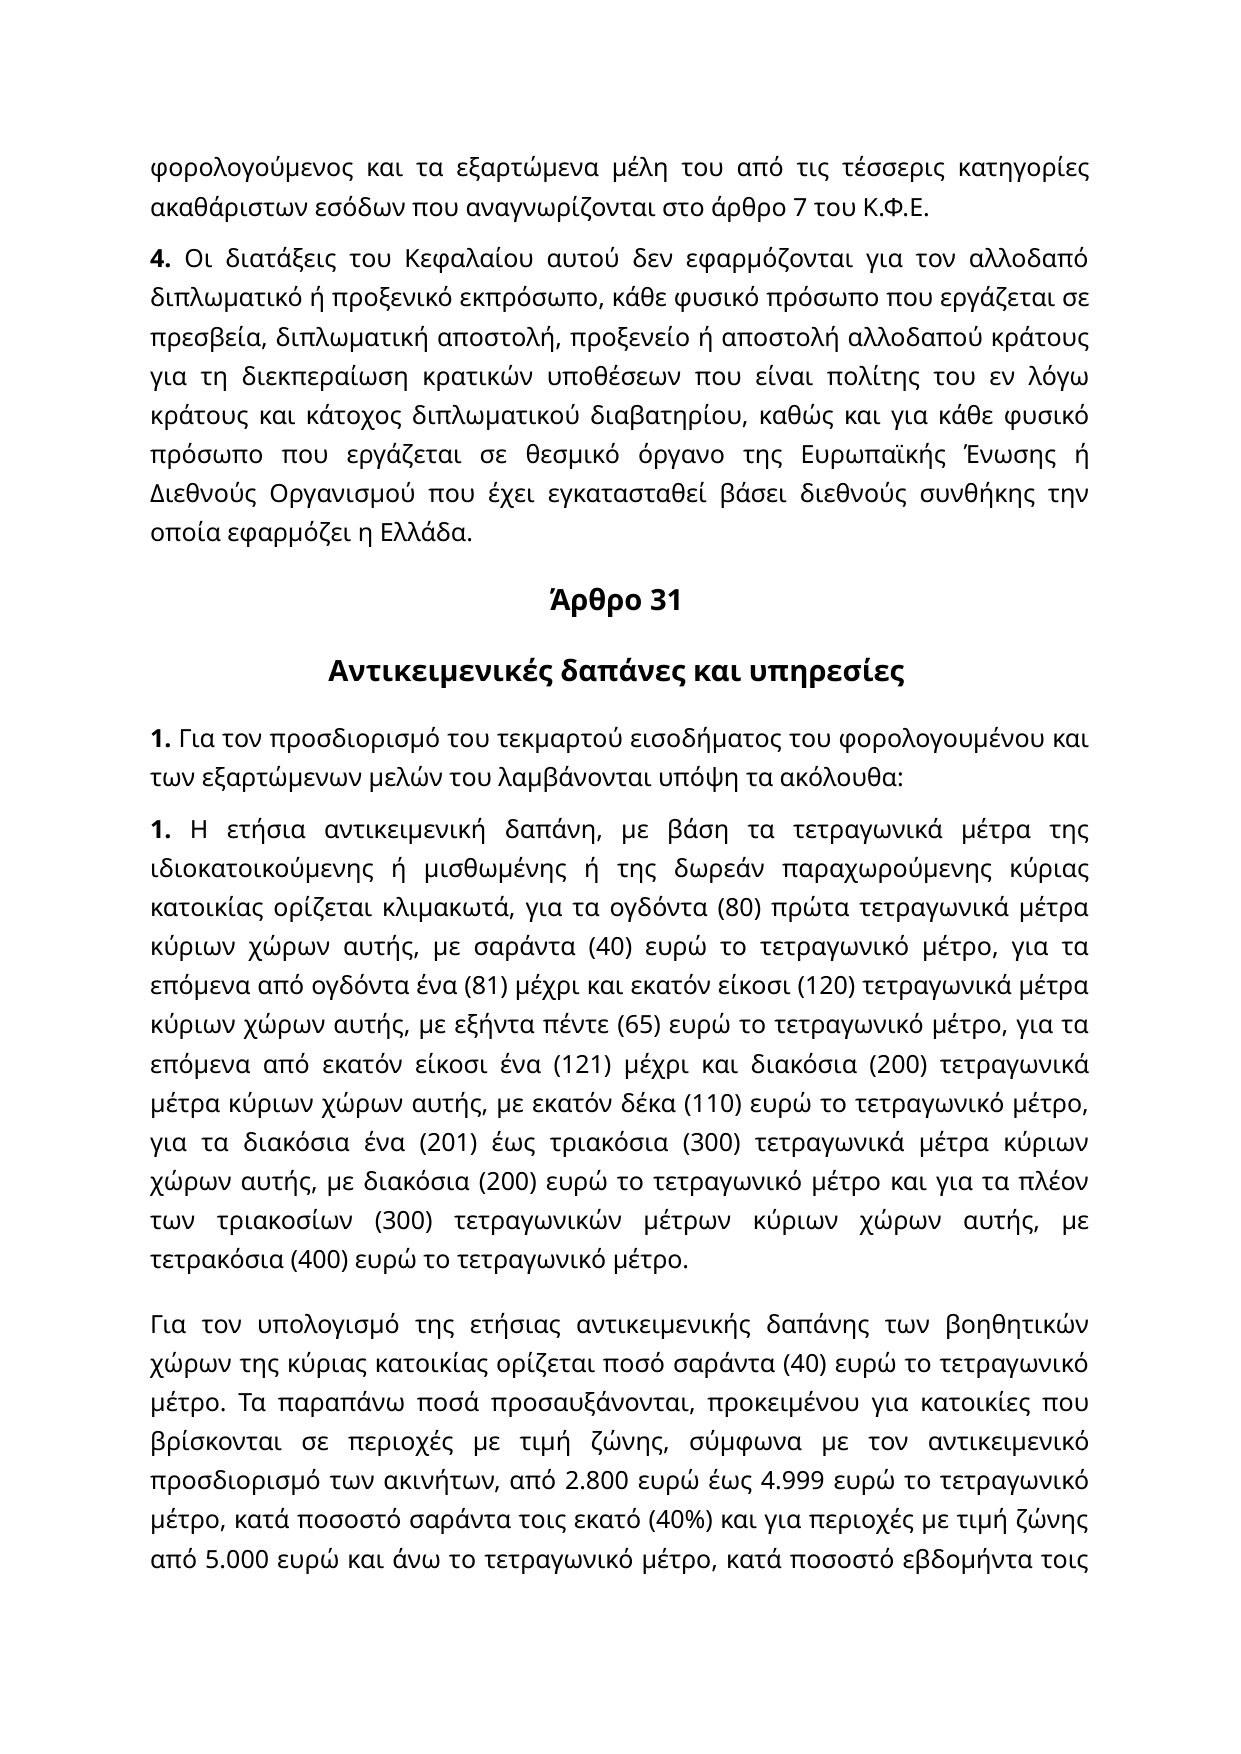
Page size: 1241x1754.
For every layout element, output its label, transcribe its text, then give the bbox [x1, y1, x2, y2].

text 1. Η ετήσια αντικειμενική δαπάνη, με βάση τα τετραγωνικά μέτρα της ιδιοκατοικούμενης ή μισθωμένης ή της δωρεάν παραχωρούμενης κύριας κατοικίας ορίζεται κλιμακωτά, για τα ογδόντα (80) πρώτα τετραγωνικά μέτρα κύριων χώρων αυτής, με σαράντα (40) ευρώ το τετραγωνικό μέτρο, για τα επόμενα από ογδόντα ένα (81) μέχρι και εκατόν είκοσι (120) τετραγωνικά μέτρα κύριων χώρων αυτής, με εξήντα πέντε (65) ευρώ το τετραγωνικό μέτρο, για τα επόμενα από εκατόν είκοσι ένα (121) μέχρι και διακόσια (200) τετραγωνικά μέτρα κύριων χώρων αυτής, με εκατόν δέκα (110) ευρώ το τετραγωνικό μέτρο, για τα διακόσια ένα (201) έως τριακόσια (300) τετραγωνικά μέτρα κύριων χώρων αυτής, με διακόσια (200) ευρώ το τετραγωνικό μέτρο και για τα πλέον των τριακοσίων (300) τετραγωνικών μέτρων κύριων χώρων αυτής, με τετρακόσια (400) ευρώ το τετραγωνικό μέτρο. [150, 811, 1090, 1276]
text 4. Οι διατάξεις του Κεφαλαίου αυτού δεν εφαρμόζονται για τον αλλοδαπό διπλωματικό ή προξενικό εκπρόσωπο, κάθε φυσικό πρόσωπο που εργάζεται σε πρεσβεία, διπλωματική αποστολή, προξενείο ή αποστολή αλλοδαπού κράτους για τη διεκπεραίωση κρατικών υποθέσεων που είναι πολίτης του εν λόγω κράτους και κάτοχος διπλωματικού διαβατηρίου, καθώς και για κάθε φυσικό πρόσωπο που εργάζεται σε θεσμικό όργανο της Ευρωπαϊκής Ένωσης ή Διεθνούς Οργανισμού που έχει εγκατασταθεί βάσει διεθνούς συνθήκης την οποία εφαρμόζει η Ελλάδα. [150, 241, 1090, 549]
text φορολογούμενος και τα εξαρτώμενα μέλη του από τις τέσσερις κατηγορίες ακαθάριστων εσόδων που αναγνωρίζονται στο άρθρο 7 του Κ.Φ.Ε. [150, 150, 1090, 223]
subtitle Άρθρο 31 [150, 579, 1090, 619]
text 1. Για τον προσδιορισμό του τεκμαρτού εισοδήματος του φορολογουμένου και των εξαρτώμενων μελών του λαμβάνονται υπόψη τα ακόλουθα: [150, 720, 1090, 794]
text Για τον υπολογισμό της ετήσιας αντικειμενικής δαπάνης των βοηθητικών χώρων της κύριας κατοικίας ορίζεται ποσό σαράντα (40) ευρώ το τετραγωνικό μέτρο. Τα παραπάνω ποσά προσαυξάνονται, προκειμένου για κατοικίες που βρίσκονται σε περιοχές με τιμή ζώνης, σύμφωνα με τον αντικειμενικό προσδιορισμό των ακινήτων, από 2.800 ευρώ έως 4.999 ευρώ το τετραγωνικό μέτρο, κατά ποσοστό σαράντα τοις εκατό (40%) και για περιοχές με τιμή ζώνης από 5.000 ευρώ και άνω το τετραγωνικό μέτρο, κατά ποσοστό εβδομήντα τοις [150, 1306, 1090, 1575]
subtitle Αντικειμενικές δαπάνες και υπηρεσίες [150, 650, 1090, 689]
